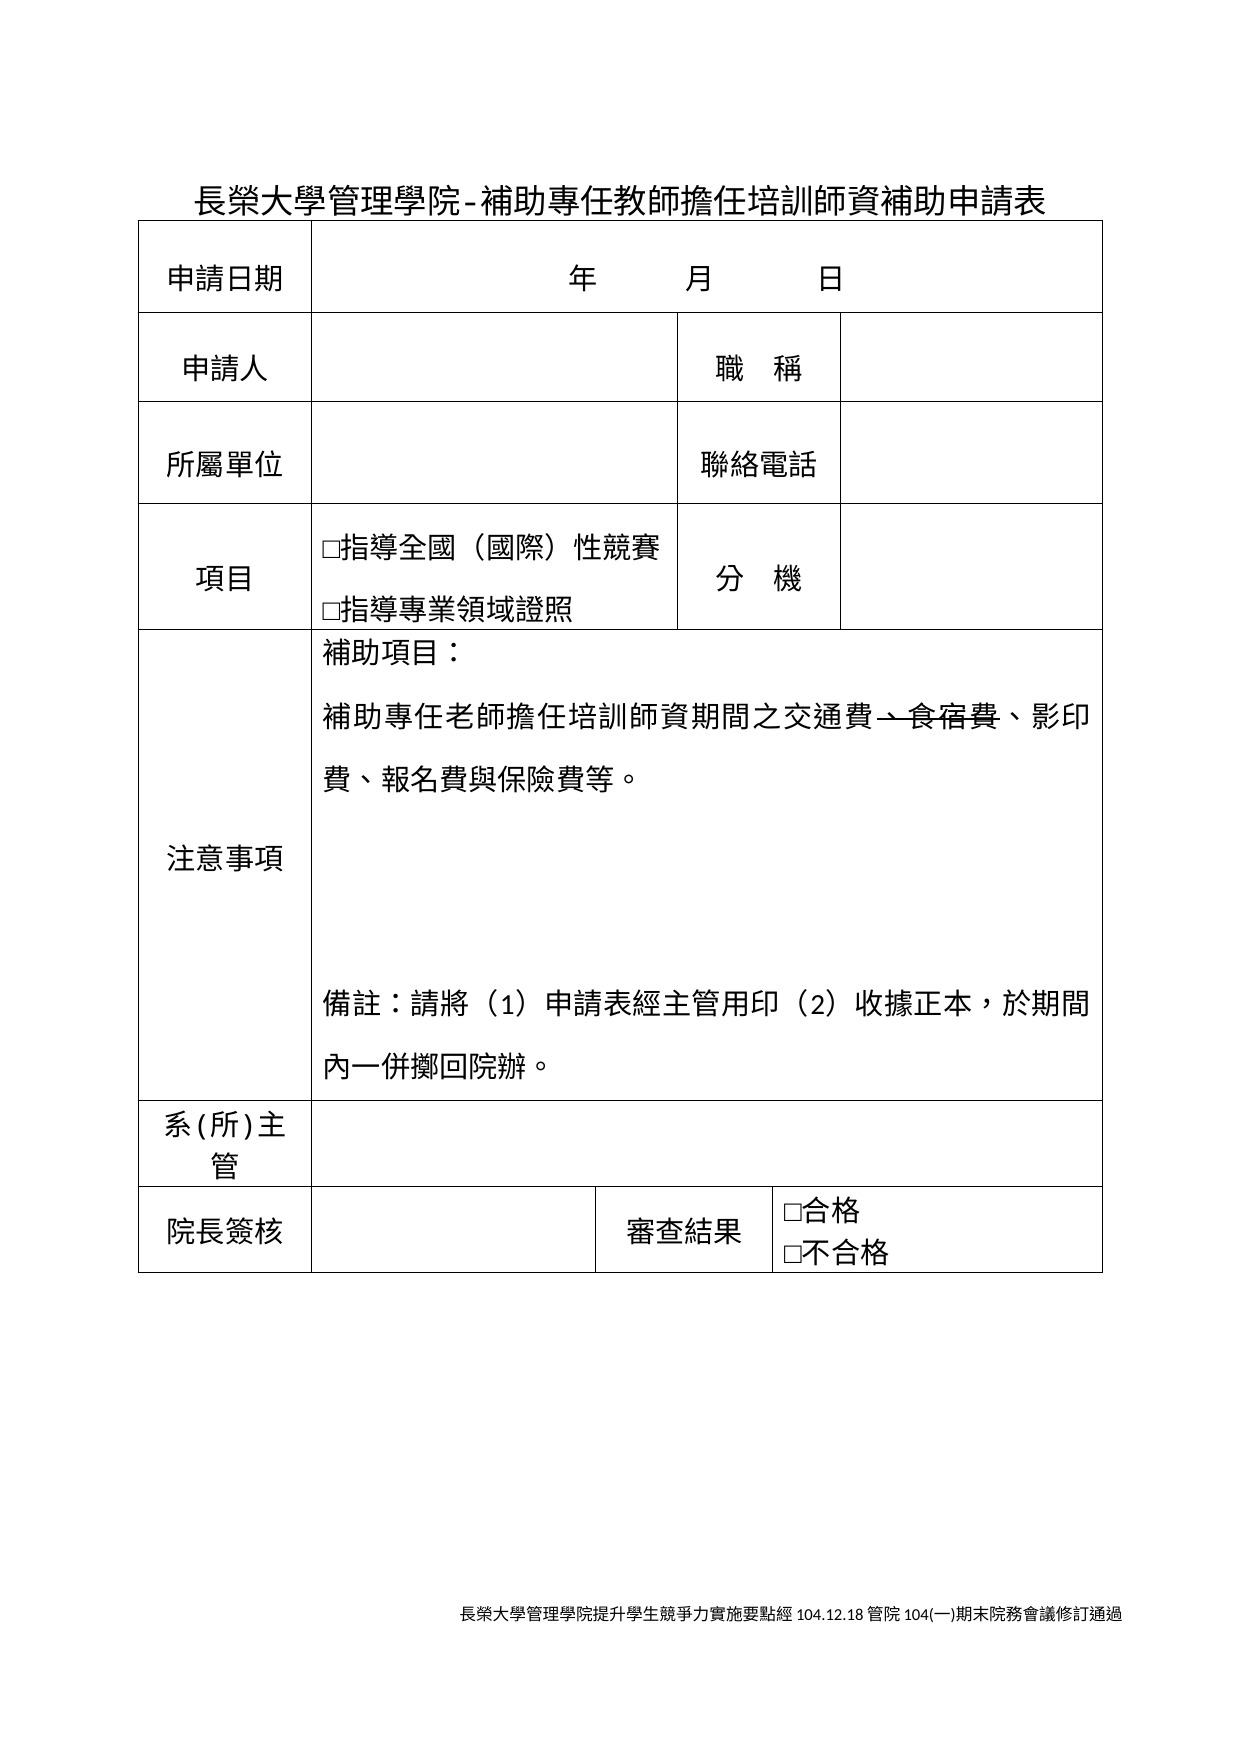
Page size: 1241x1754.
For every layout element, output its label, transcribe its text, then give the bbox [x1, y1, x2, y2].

table_cell □指導全國（國際）性競賽 □指導專業領域證照 [312, 504, 677, 629]
table_header 年 月 日 [312, 221, 1102, 312]
table_cell 補助項目： 補助專任老師擔任培訓師資期間之交通費、食宿費、影印費、報名費與保險費等。 備註：請將（1）申請表經主管用印（2）收據正本，於期間內一併擲回院辦。 [312, 630, 1102, 1100]
table_cell 申請人 [139, 313, 311, 401]
table_cell □合格 □不合格 [773, 1187, 1102, 1272]
table_cell 所屬單位 [139, 402, 311, 503]
table_cell 項目 [139, 504, 311, 629]
table_cell 注意事項 [139, 630, 311, 1100]
table_cell [312, 1187, 595, 1272]
table_cell 分 機 [678, 504, 840, 629]
table_cell [841, 402, 1102, 503]
table_cell [841, 504, 1102, 629]
table_cell 審查結果 [596, 1187, 772, 1272]
table_cell [312, 1101, 1102, 1186]
table_cell 院長簽核 [139, 1187, 311, 1272]
table_cell 職 稱 [678, 313, 840, 401]
table_cell 聯絡電話 [678, 402, 840, 503]
text 長榮大學管理學院-補助專任教師擔任培訓師資補助申請表 [118, 157, 1122, 220]
table_cell [312, 313, 677, 401]
table_cell [312, 402, 677, 503]
table_cell [841, 313, 1102, 401]
table_cell 系(所)主管 [139, 1101, 311, 1186]
table_header 申請日期 [139, 221, 311, 312]
